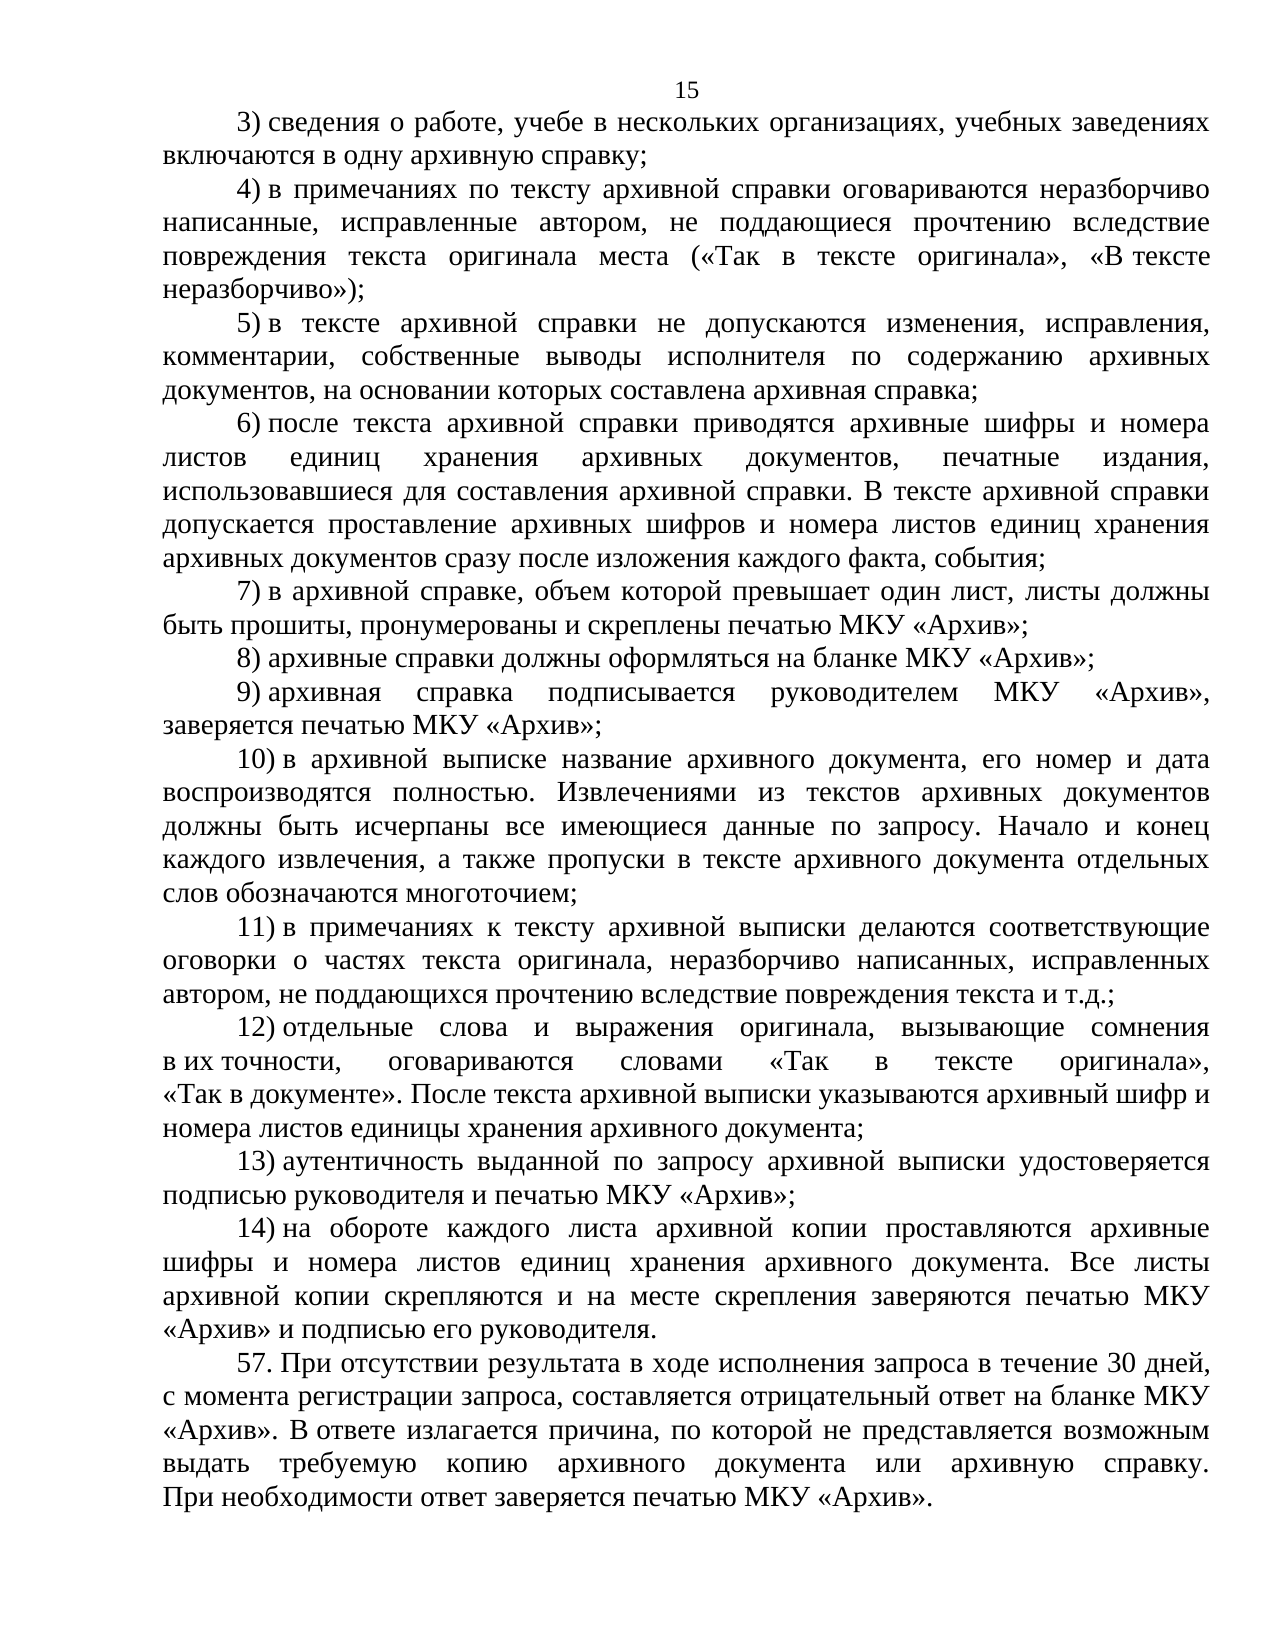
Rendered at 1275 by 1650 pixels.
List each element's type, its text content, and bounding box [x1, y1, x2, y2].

text 3) сведения о работе, учебе в нескольких организациях, учебных заведениях включаются в одну архивную справку; [162, 104, 1211, 171]
text 13) аутентичность выданной по запросу архивной выписки удостоверяется подписью руководителя и печатью МКУ «Архив»; [162, 1143, 1211, 1211]
text 8) архивные справки должны оформляться на бланке МКУ «Архив»; [162, 640, 1211, 674]
text 7) в архивной справке, объем которой превышает один лист, листы должны быть прошиты, пронумерованы и скреплены печатью МКУ «Архив»; [162, 573, 1211, 640]
text 11) в примечаниях к тексту архивной выписки делаются соответствующие оговорки о частях текста оригинала, неразборчиво написанных, исправленных автором, не поддающихся прочтению вследствие повреждения текста и т.д.; [162, 909, 1211, 1009]
text 9) архивная справка подписывается руководителем МКУ «Архив», заверяется печатью МКУ «Архив»; [162, 674, 1211, 741]
text 6) после текста архивной справки приводятся архивные шифры и номера листов единиц хранения архивных документов, печатные издания, использовавшиеся для составления архивной справки. В тексте архивной справки допускается проставление архивных шифров и номера листов единиц хранения архивных документов сразу после изложения каждого факта, события; [162, 406, 1211, 573]
text 10) в архивной выписке название архивного документа, его номер и дата воспроизводятся полностью. Извлечениями из текстов архивных документов должны быть исчерпаны все имеющиеся данные по запросу. Начало и конец каждого извлечения, а также пропуски в тексте архивного документа отдельных слов обозначаются многоточием; [162, 741, 1211, 909]
text 14) на обороте каждого листа архивной копии проставляются архивные шифры и номера листов единиц хранения архивного документа. Все листы архивной копии скрепляются и на месте скрепления заверяются печатью МКУ «Архив» и подписью его руководителя. [162, 1211, 1211, 1345]
text 57. При отсутствии результата в ходе исполнения запроса в течение 30 дней, с момента регистрации запроса, составляется отрицательный ответ на бланке МКУ «Архив». В ответе излагается причина, по которой не представляется возможным выдать требуемую копию архивного документа или архивную справку. При необходимости ответ заверяется печатью МКУ «Архив». [162, 1345, 1211, 1512]
text 5) в тексте архивной справки не допускаются изменения, исправления, комментарии, собственные выводы исполнителя по содержанию архивных документов, на основании которых составлена архивная справка; [162, 305, 1211, 406]
text 4) в примечаниях по тексту архивной справки оговариваются неразборчиво написанные, исправленные автором, не поддающиеся прочтению вследствие повреждения текста оригинала места («Так в тексте оригинала», «В тексте неразборчиво»); [162, 171, 1211, 305]
text 12) отдельные слова и выражения оригинала, вызывающие сомнения в их точности, оговариваются словами «Так в тексте оригинала», «Так в документе». После текста архивной выписки указываются архивный шифр и номера листов единицы хранения архивного документа; [162, 1009, 1211, 1143]
